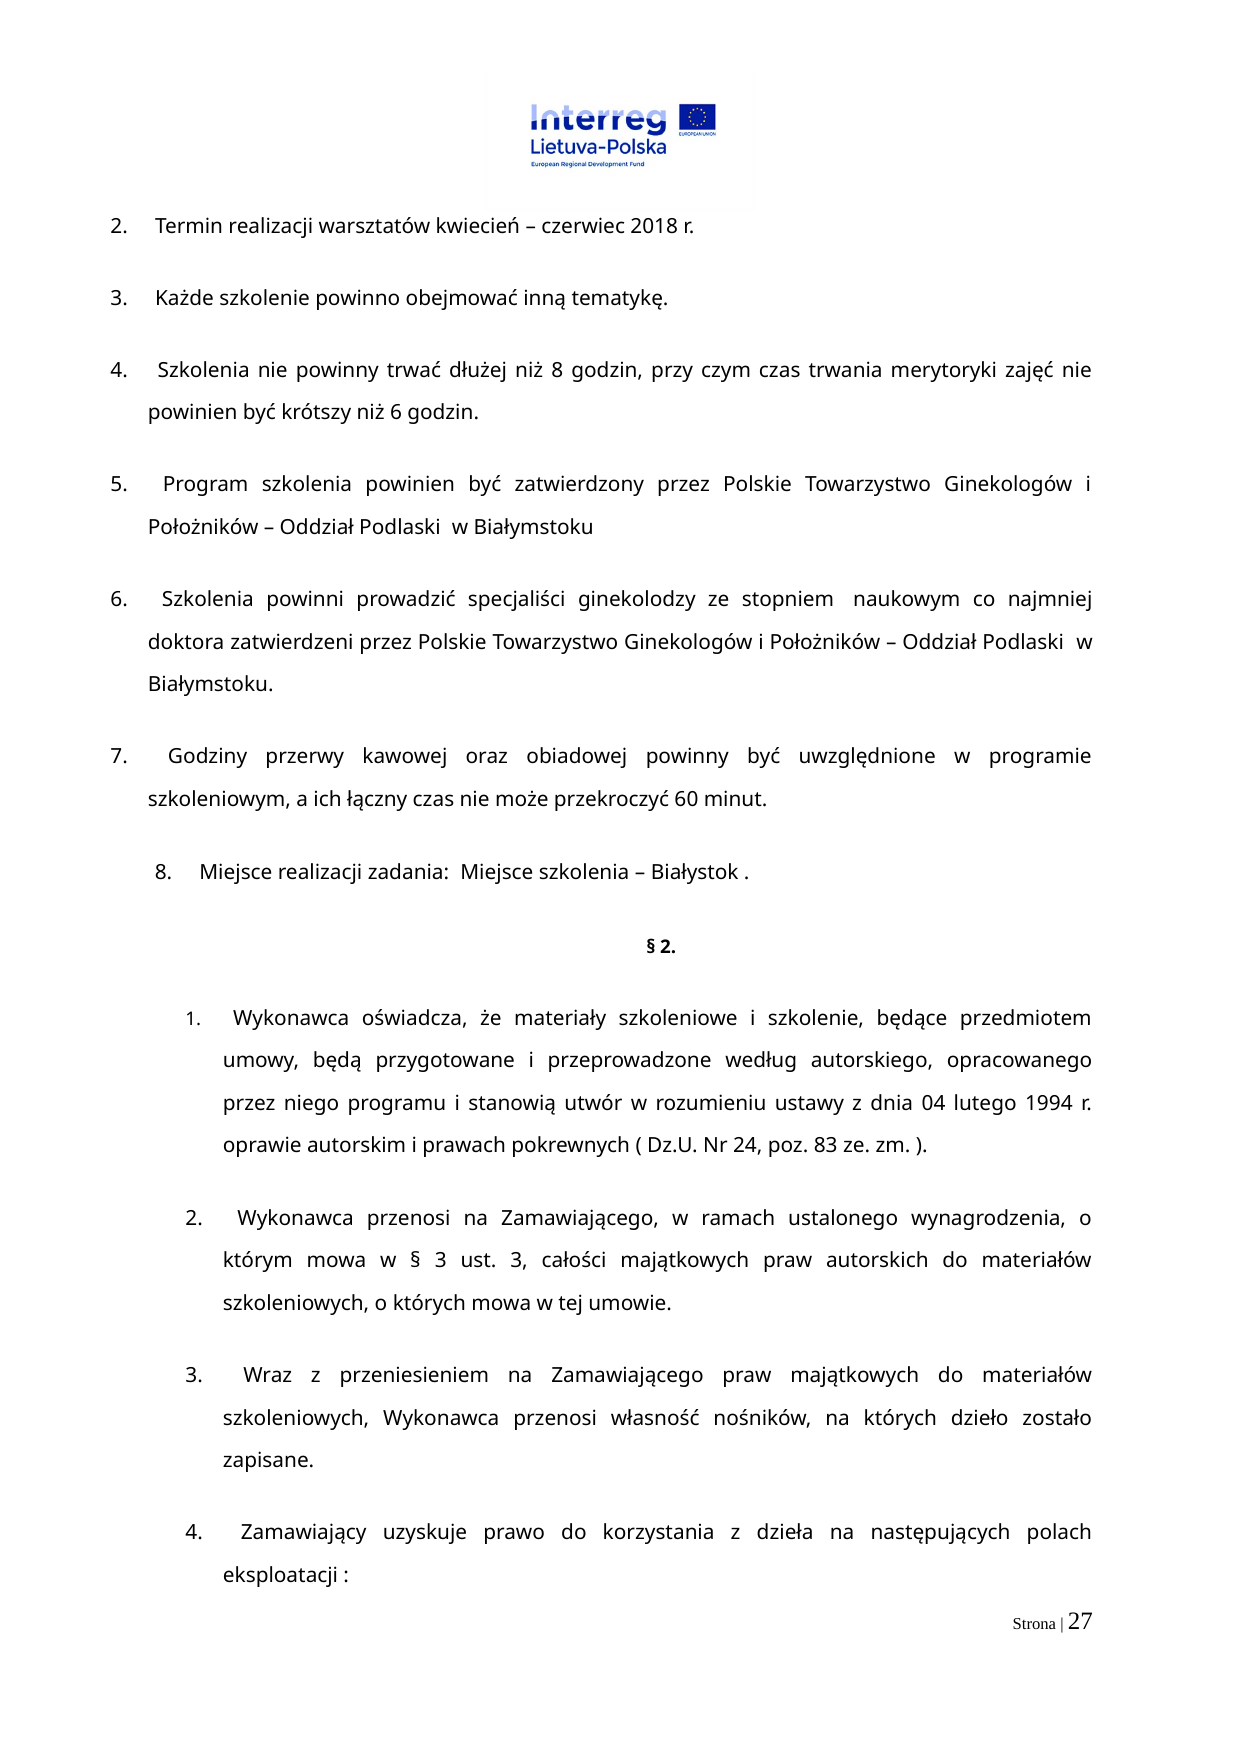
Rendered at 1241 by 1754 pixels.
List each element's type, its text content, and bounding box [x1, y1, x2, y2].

text 8. Miejsce realizacji zadania: Miejsce szkolenia – Białystok . [148, 856, 1093, 886]
text 4. Zamawiający uzyskuje prawo do korzystania z dzieła na następujących polach eksploatacji : [185, 1517, 1093, 1588]
text 3. Wraz z przeniesieniem na Zamawiającego praw majątkowych do materiałów szkoleniowych, Wykonawca przenosi własność nośników, na których dzieło zostało zapisane. [185, 1360, 1093, 1474]
text § 2. [223, 930, 1093, 959]
picture [483, 73, 758, 211]
text 5. Program szkolenia powinien być zatwierdzony przez Polskie Towarzystwo Ginekologów i Położników – Oddział Podlaski w Białymstoku [110, 469, 1093, 541]
text 6. Szkolenia powinni prowadzić specjaliści ginekolodzy ze stopniem naukowym co najmniej doktora zatwierdzeni przez Polskie Towarzystwo Ginekologów i Położników – Oddział Podlaski w Białymstoku. [110, 584, 1093, 698]
text 1. Wykonawca oświadcza, że materiały szkoleniowe i szkolenie, będące przedmiotem umowy, będą przygotowane i przeprowadzone według autorskiego, opracowanego przez niego programu i stanowią utwór w rozumieniu ustawy z dnia 04 lutego 1994 r. oprawie autorskim i prawach pokrewnych ( Dz.U. Nr 24, poz. 83 ze. zm. ). [185, 1003, 1093, 1159]
text 4. Szkolenia nie powinny trwać dłużej niż 8 godzin, przy czym czas trwania merytoryki zajęć nie powinien być krótszy niż 6 godzin. [110, 355, 1093, 426]
text 2. Wykonawca przenosi na Zamawiającego, w ramach ustalonego wynagrodzenia, o którym mowa w § 3 ust. 3, całości majątkowych praw autorskich do materiałów szkoleniowych, o których mowa w tej umowie. [185, 1203, 1093, 1316]
text 3. Każde szkolenie powinno obejmować inną tematykę. [110, 283, 1093, 311]
text 2. Termin realizacji warsztatów kwiecień – czerwiec 2018 r. [110, 211, 1093, 239]
text 7. Godziny przerwy kawowej oraz obiadowej powinny być uwzględnione w programie szkoleniowym, a ich łączny czas nie może przekroczyć 60 minut. [110, 742, 1093, 813]
